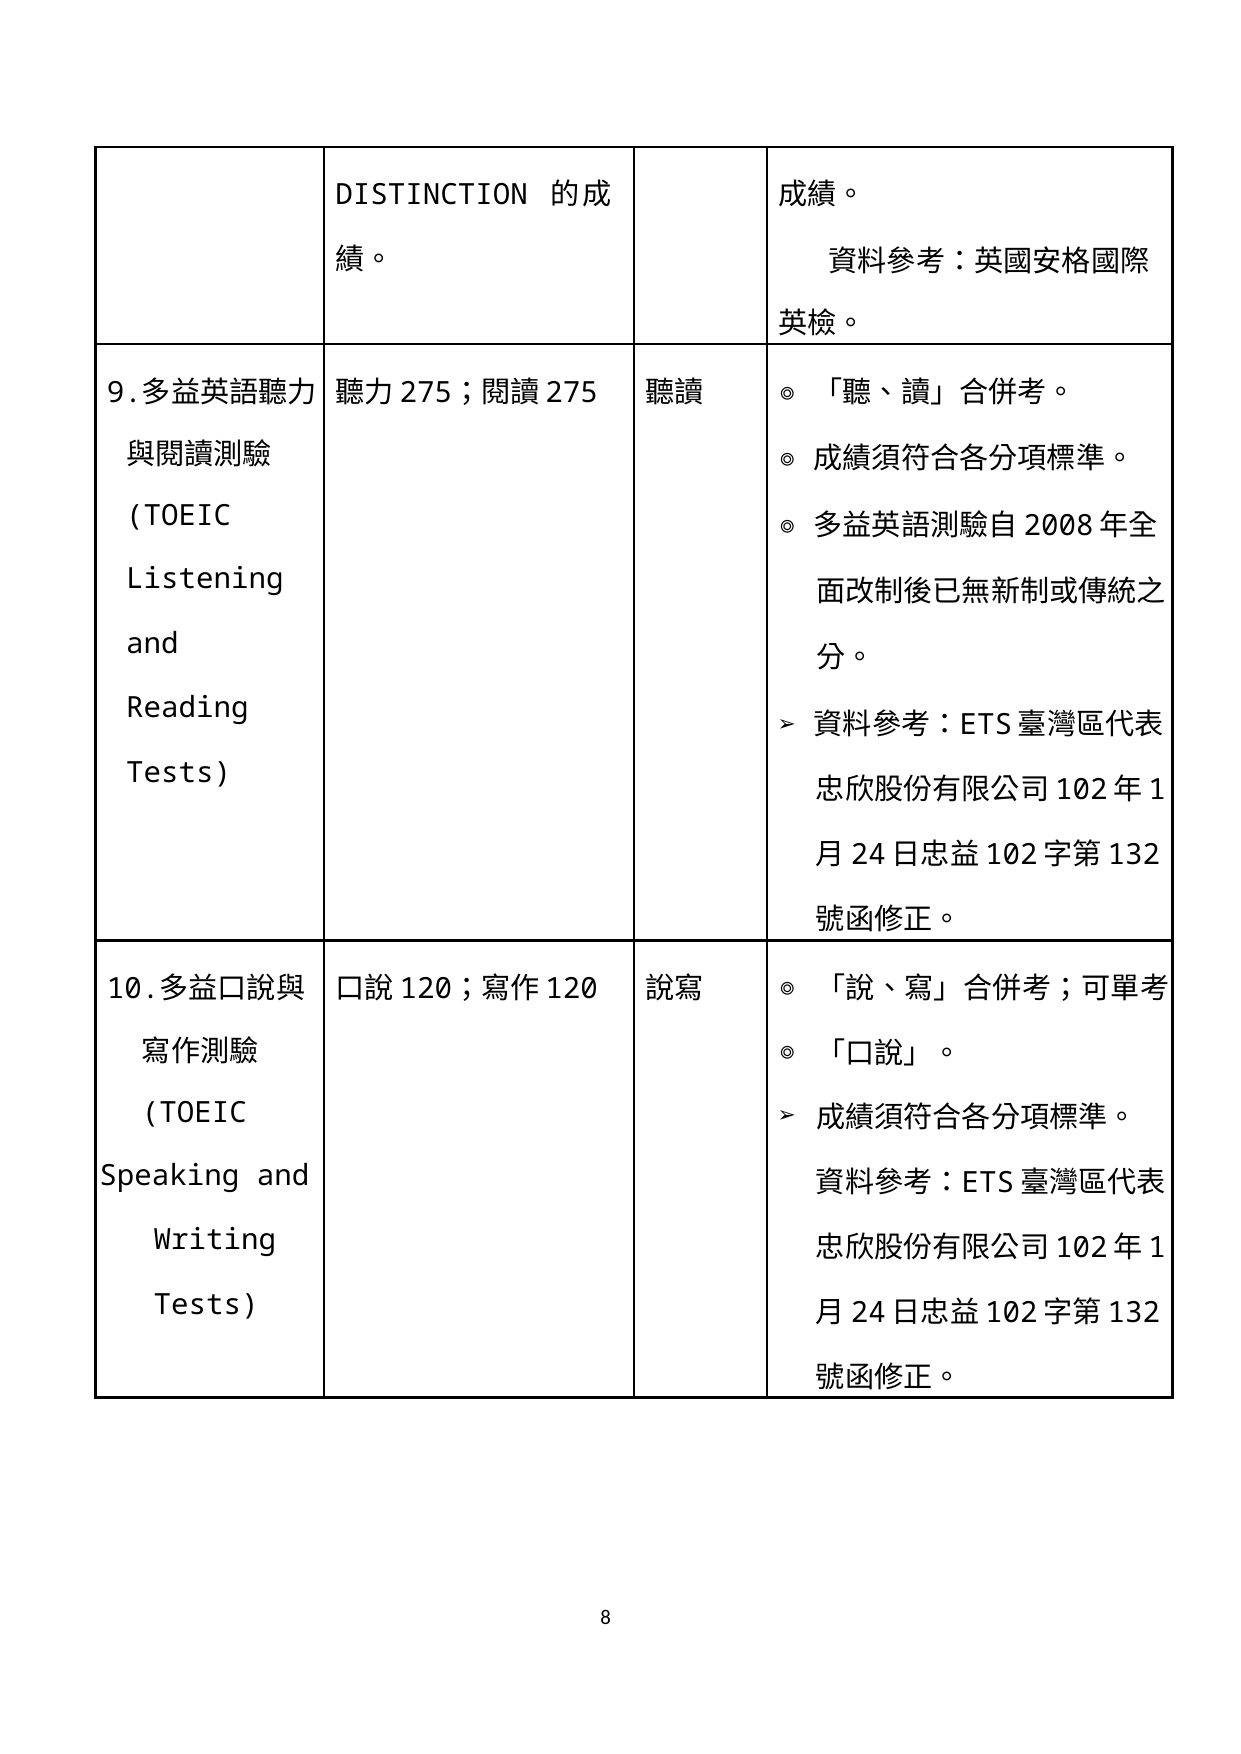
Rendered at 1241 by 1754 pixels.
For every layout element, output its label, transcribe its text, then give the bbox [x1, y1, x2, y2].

table_cell 聽讀 [635, 345, 766, 939]
table_cell 說寫 [635, 942, 766, 1396]
table_cell 成績。 資料參考：英國安格國際英檢。 [768, 148, 1171, 343]
table_cell ◎ 「聽、讀」合併考。 ◎ 成績須符合各分項標準。 ◎ 多益英語測驗自2008年全面改制後已無新制或傳統之分。 ➢ 資料參考：ETS臺灣區代表忠欣股份有限公司102年1月24日忠益102字第132號函修正。 [768, 345, 1171, 939]
table_cell 9.多益英語聽力與閱讀測驗 (TOEIC Listening and Reading Tests) [97, 345, 323, 939]
table_cell 10.多益口說與寫作測驗(TOEIC Speaking and Writing Tests) [97, 942, 323, 1396]
table_cell DISTINCTION 的成績。 [325, 148, 633, 343]
table_cell [635, 148, 766, 343]
table_cell 「說、寫」合併考；可單考「口說」。 成績須符合各分項標準。 資料參考：ETS臺灣區代表忠欣股份有限公司102年1月24日忠益102字第132號函修正。 [816, 942, 1171, 1396]
table_cell 聽力275；閱讀275 [325, 345, 633, 939]
table_cell ◎ ◎ ➢ [768, 942, 816, 1396]
table_cell 口說120；寫作120 [325, 942, 633, 1396]
table_cell [97, 148, 323, 343]
